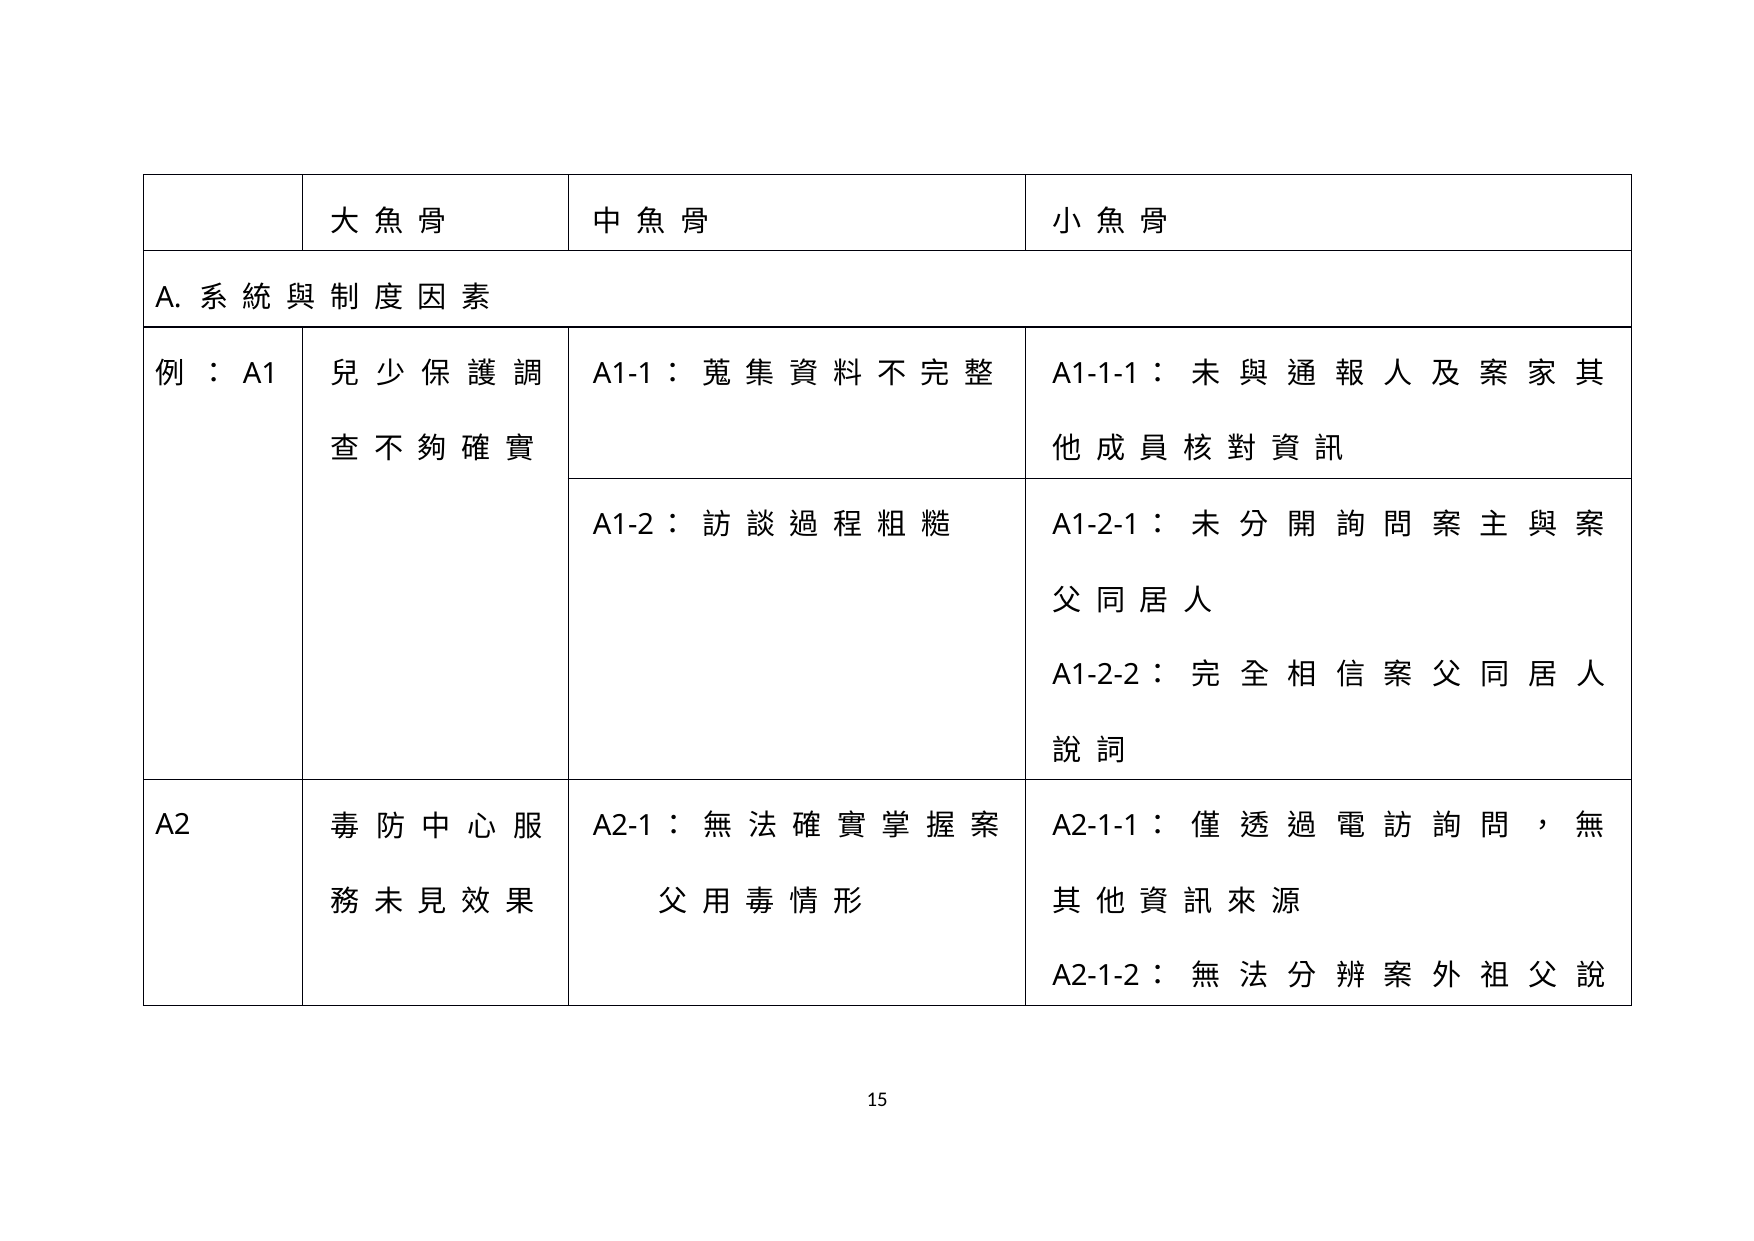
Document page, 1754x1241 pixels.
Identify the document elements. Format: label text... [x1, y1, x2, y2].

table_cell 例：A1 [144, 328, 302, 778]
table_header 大魚骨 [303, 175, 568, 250]
table_header 小魚骨 [1026, 175, 1631, 250]
table_header [144, 175, 302, 250]
table_cell A.系統與制度因素 [144, 251, 1631, 326]
table_cell A2-1：無法確實掌握案父用毒情形 [569, 780, 1025, 1004]
table_cell 兒少保護調查不夠確實 [303, 328, 568, 778]
table_header 中魚骨 [569, 175, 1025, 250]
table_cell 毒防中心服務未見效果 [303, 780, 568, 1004]
table_cell A1-1-1：未與通報人及案家其他成員核對資訊 [1026, 328, 1631, 477]
table_cell A2-1-1：僅透過電訪詢問，無其他資訊來源 A2-1-2：無法分辨案外祖父說 [1026, 780, 1631, 1004]
table_cell A1-2-1：未分開詢問案主與案父同居人 A1-2-2：完全相信案父同居人說詞 [1026, 479, 1631, 778]
table_cell A1-2：訪談過程粗糙 [569, 479, 1025, 778]
table_cell A1-1：蒐集資料不完整 [569, 328, 1025, 477]
table_cell A2 [144, 780, 302, 1004]
